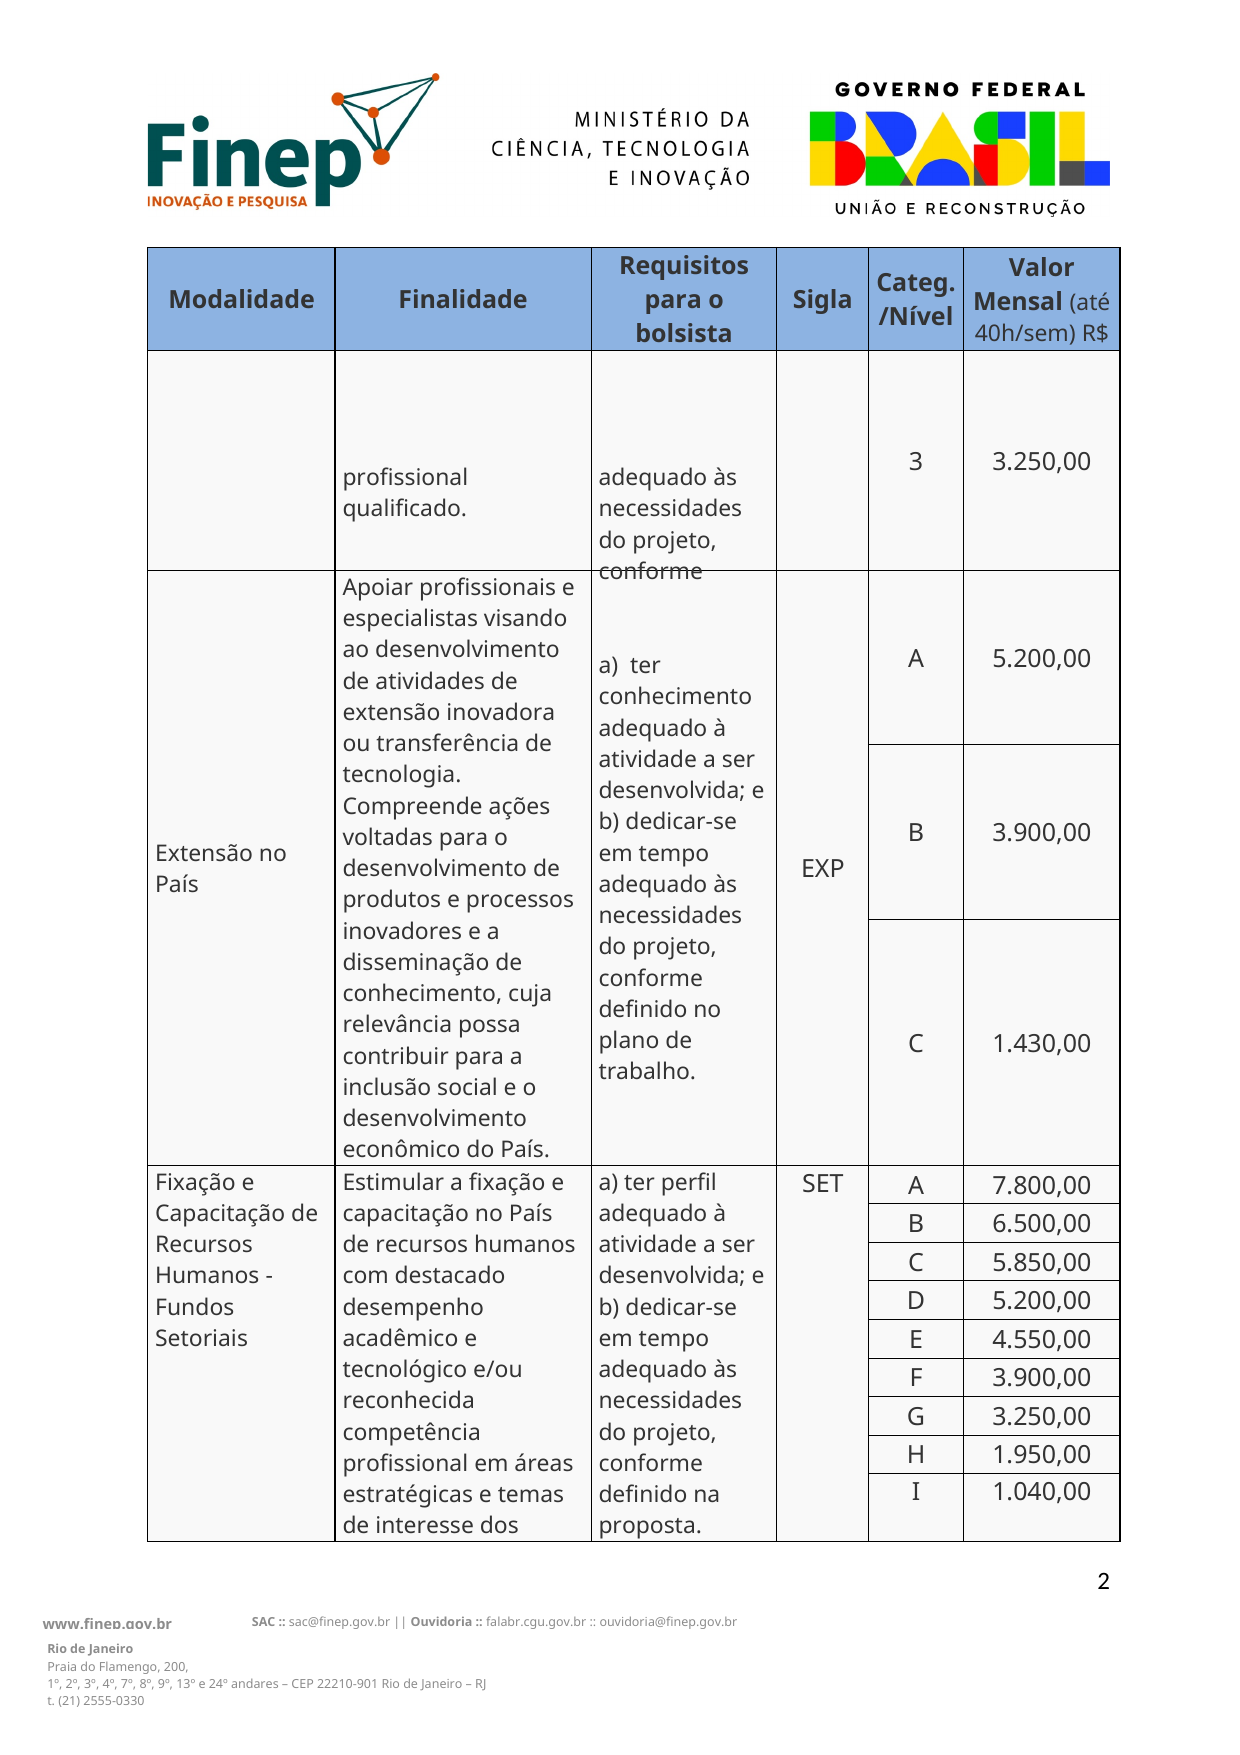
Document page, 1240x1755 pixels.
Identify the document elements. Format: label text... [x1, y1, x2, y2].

table_cell Extensão no País [148, 571, 334, 1165]
table_cell 6.500,00 [964, 1204, 1119, 1242]
table_cell G [869, 1397, 963, 1434]
table_cell 3.900,00 [964, 745, 1119, 919]
table_header Categ. /Nível [869, 248, 963, 350]
table_cell [777, 351, 868, 570]
table_header Finalidade [336, 248, 591, 350]
table_cell 3.250,00 [964, 351, 1119, 570]
table_cell 3.900,00 [964, 1359, 1119, 1396]
table_cell profissional qualificado. [336, 351, 591, 570]
table_cell F [869, 1359, 963, 1396]
table_cell a) ter conhecimento adequado à atividade a ser desenvolvida; e b) dedicar-se em tempo adequado às necessidades do projeto, conforme definido no plano de trabalho. [592, 571, 776, 1165]
table_cell 7.800,00 [964, 1166, 1119, 1203]
table_cell 5.850,00 [964, 1243, 1119, 1280]
table_cell E [869, 1320, 963, 1357]
table_cell [148, 351, 334, 570]
table_cell 4.550,00 [964, 1320, 1119, 1357]
table_cell B [869, 745, 963, 919]
table_cell A [869, 571, 963, 744]
table_cell Apoiar profissionais e especialistas visando ao desenvolvimento de atividades de extensão inovadora ou transferência de tecnologia. Compreende ações voltadas para o desenvolvimento de produtos e processos inovadores e a disseminação de conhecimento, cuja relevância possa contribuir para a inclusão social e o desenvolvimento econômico do País. [336, 571, 591, 1165]
table_cell a) ter perfil adequado à atividade a ser desenvolvida; e b) dedicar-se em tempo adequado às necessidades do projeto, conforme definido na proposta. [592, 1166, 776, 1541]
table_cell 1.040,00 [964, 1474, 1119, 1541]
table_cell B [869, 1204, 963, 1242]
table_cell H [869, 1436, 963, 1473]
table_cell 3 [869, 351, 963, 570]
table_header Sigla [777, 248, 868, 350]
table_header Requisitos para o bolsista [592, 248, 776, 350]
table_cell Estimular a fixação e capacitação no País de recursos humanos com destacado desempenho acadêmico e tecnológico e/ou reconhecida competência profissional em áreas estratégicas e temas de interesse dos Fundos Setoriais. [336, 1166, 591, 1541]
table_header Valor Mensal (até 40h/sem) R$ [964, 248, 1119, 350]
table_cell 5.200,00 [964, 1281, 1119, 1319]
table_cell 3.250,00 [964, 1397, 1119, 1434]
table_cell A [869, 1166, 963, 1203]
table_cell C [869, 920, 963, 1165]
table_cell SET [777, 1166, 868, 1541]
table_cell 1.430,00 [964, 920, 1119, 1165]
table_cell a) não estar vinculado às instituições participantes do projeto; e b) dedicar-se em tempo adequado às necessidades do projeto, conforme definido no plano de trabalho. [592, 351, 776, 570]
table_header Modalidade [148, 248, 334, 350]
table_cell D [869, 1281, 963, 1319]
table_cell Fixação e Capacitação de Recursos Humanos - Fundos Setoriais [148, 1166, 334, 1541]
table_cell EXP [777, 571, 868, 1165]
table_cell 1.950,00 [964, 1436, 1119, 1473]
table_cell 5.200,00 [964, 571, 1119, 744]
table_cell I [869, 1474, 963, 1541]
table_cell C [869, 1243, 963, 1280]
